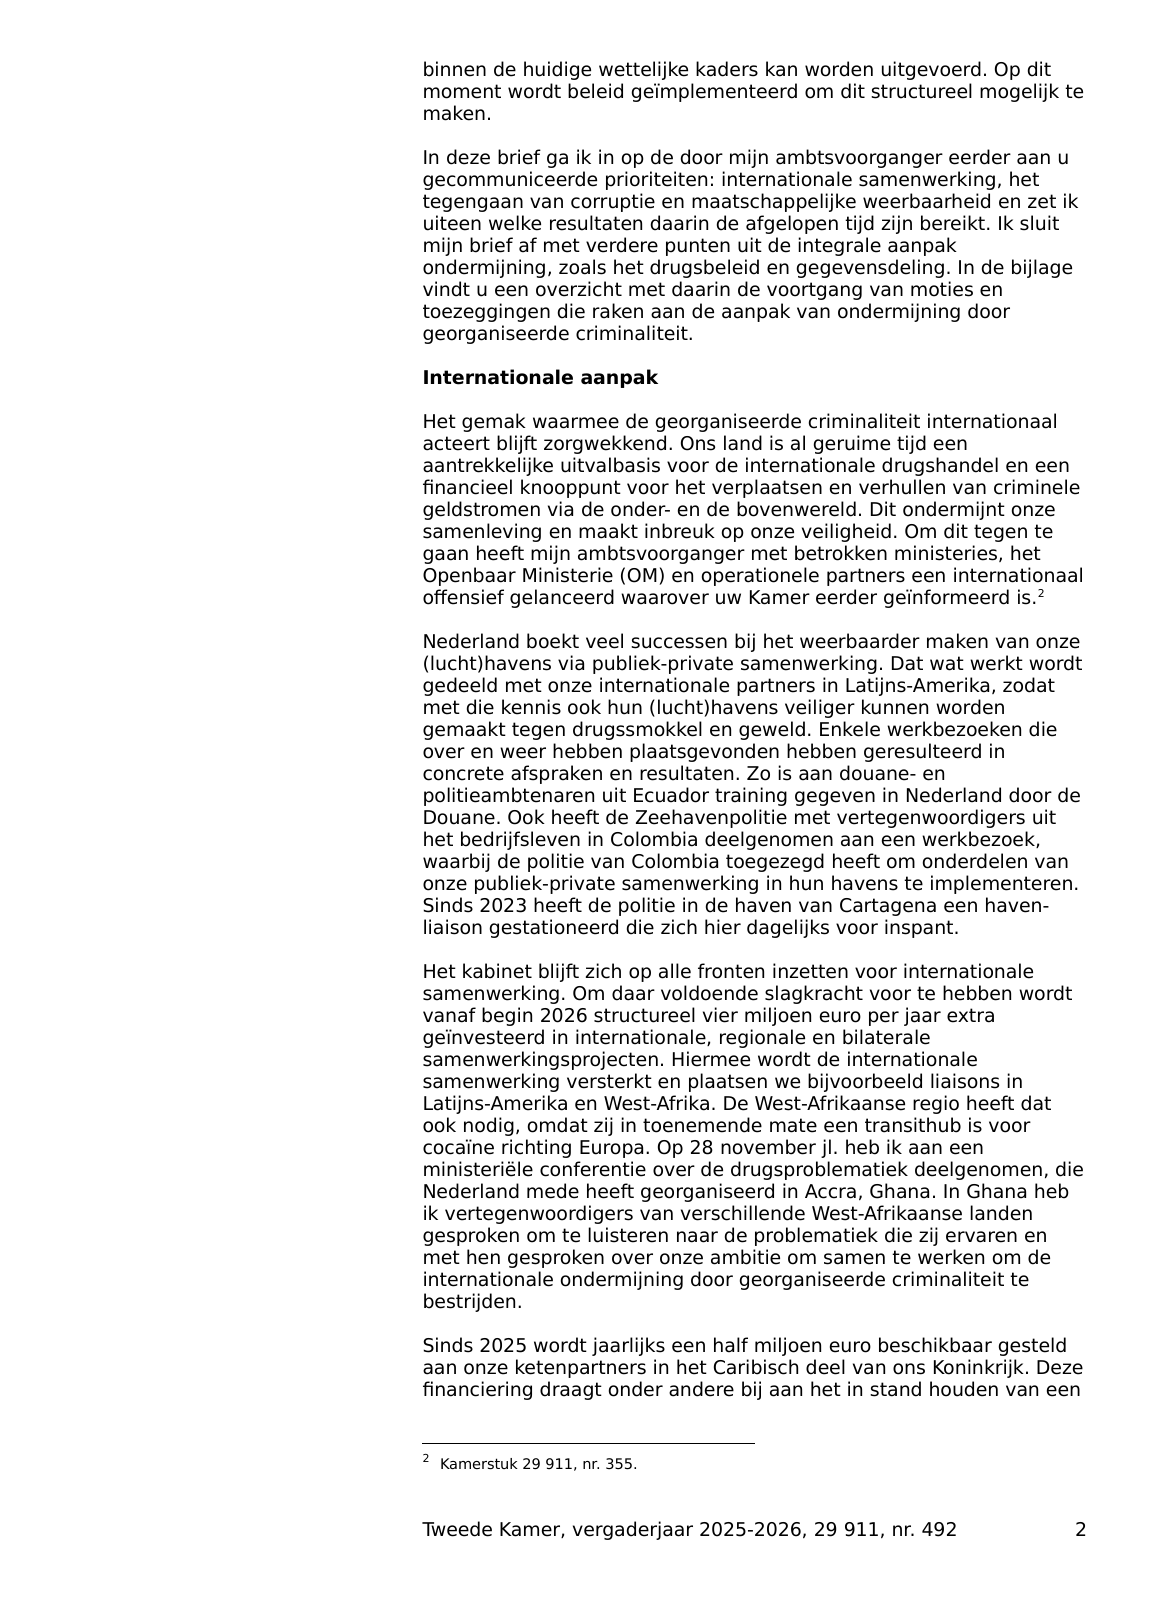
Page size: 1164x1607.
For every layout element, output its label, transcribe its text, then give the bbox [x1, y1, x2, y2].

subtitle Internationale aanpak [422, 367, 1087, 389]
text binnen de huidige wettelijke kaders kan worden uitgevoerd. Op dit moment wordt beleid geïmplementeerd om dit structureel mogelijk te maken. [422, 59, 1087, 125]
text Sinds 2025 wordt jaarlijks een half miljoen euro beschikbaar gesteld aan onze ketenpartners in het Caribisch deel van ons Koninkrijk. Deze financiering draagt onder andere bij aan het in stand houden van een [422, 1335, 1087, 1401]
text Het gemak waarmee de georganiseerde criminaliteit internationaal acteert blijft zorgwekkend. Ons land is al geruime tijd een aantrekkelijke uitvalbasis voor de internationale drugshandel en een financieel knooppunt voor het verplaatsen en verhullen van criminele geldstromen via de onder- en de bovenwereld. Dit ondermijnt onze samenleving en maakt inbreuk op onze veiligheid. Om dit tegen te gaan heeft mijn ambtsvoorganger met betrokken ministeries, het Openbaar Ministerie (OM) en operationele partners een internationaal offensief gelanceerd waarover uw Kamer eerder geïnformeerd is. [422, 411, 1087, 609]
text Het kabinet blijft zich op alle fronten inzetten voor internationale samenwerking. Om daar voldoende slagkracht voor te hebben wordt vanaf begin 2026 structureel vier miljoen euro per jaar extra geïnvesteerd in internationale, regionale en bilaterale samenwerkingsprojecten. Hiermee wordt de internationale samenwerking versterkt en plaatsen we bijvoorbeeld liaisons in Latijns-Amerika en West-Afrika. De West-Afrikaanse regio heeft dat ook nodig, omdat zij in toenemende mate een transithub is voor cocaïne richting Europa. Op 28 november jl. heb ik aan een ministeriële conferentie over de drugsproblematiek deelgenomen, die Nederland mede heeft georganiseerd in Accra, Ghana. In Ghana heb ik vertegenwoordigers van verschillende West-Afrikaanse landen gesproken om te luisteren naar de problematiek die zij ervaren en met hen gesproken over onze ambitie om samen te werken om de internationale ondermijning door georganiseerde criminaliteit te bestrijden. [422, 961, 1087, 1313]
text In deze brief ga ik in op de door mijn ambtsvoorganger eerder aan u gecommuniceerde prioriteiten: internationale samenwerking, het tegengaan van corruptie en maatschappelijke weerbaarheid en zet ik uiteen welke resultaten daarin de afgelopen tijd zijn bereikt. Ik sluit mijn brief af met verdere punten uit de integrale aanpak ondermijning, zoals het drugsbeleid en gegevensdeling. In de bijlage vindt u een overzicht met daarin de voortgang van moties en toezeggingen die raken aan de aanpak van ondermijning door georganiseerde criminaliteit. [422, 147, 1087, 345]
text Nederland boekt veel successen bij het weerbaarder maken van onze (lucht)havens via publiek-private samenwerking. Dat wat werkt wordt gedeeld met onze internationale partners in Latijns-Amerika, zodat met die kennis ook hun (lucht)havens veiliger kunnen worden gemaakt tegen drugssmokkel en geweld. Enkele werkbezoeken die over en weer hebben plaatsgevonden hebben geresulteerd in concrete afspraken en resultaten. Zo is aan douane- en politieambtenaren uit Ecuador training gegeven in Nederland door de Douane. Ook heeft de Zeehavenpolitie met vertegenwoordigers uit het bedrijfsleven in Colombia deelgenomen aan een werkbezoek, waarbij de politie van Colombia toegezegd heeft om onderdelen van onze publiek-private samenwerking in hun havens te implementeren. Sinds 2023 heeft de politie in de haven van Cartagena een haven-liaison gestationeerd die zich hier dagelijks voor inspant. [422, 631, 1087, 939]
text Kamerstuk 29 911, nr. 355. [422, 1452, 1087, 1474]
